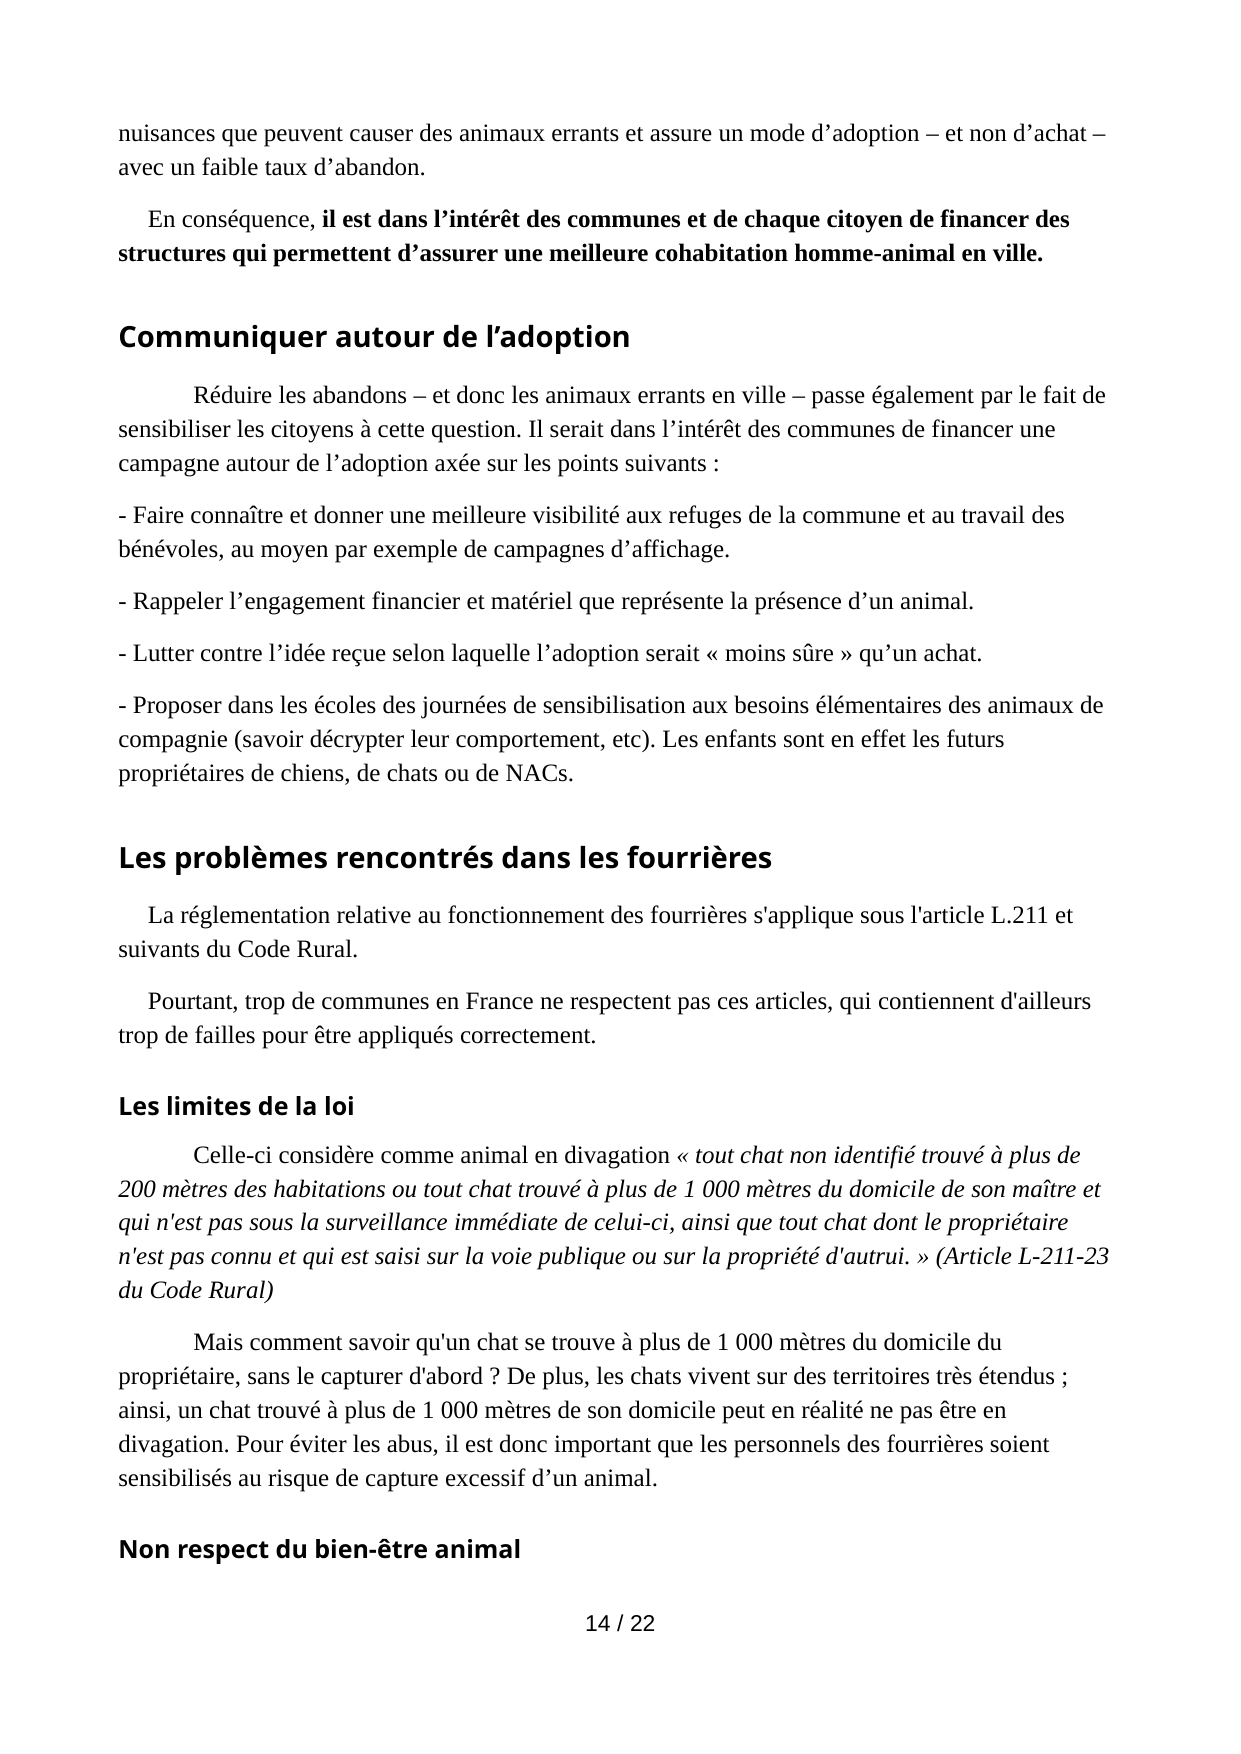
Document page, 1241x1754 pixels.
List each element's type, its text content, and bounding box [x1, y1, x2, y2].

subtitle Les problèmes rencontrés dans les fourrières [118, 837, 1122, 877]
text nuisances que peuvent causer des animaux errants et assure un mode d’adoption – et non d’achat – avec un faible taux d’abandon. [118, 118, 1122, 181]
text - Lutter contre l’idée reçue selon laquelle l’adoption serait « moins sûre » qu’un achat. [118, 638, 1122, 667]
text Celle-ci considère comme animal en divagation « tout chat non identifié trouvé à plus de 200 mètres des habitations ou tout chat trouvé à plus de 1 000 mètres du domicile de son maître et qui n'est pas sous la surveillance immédiate de celui-ci, ainsi que tout chat dont le propriétaire n'est pas connu et qui est saisi sur la voie publique ou sur la propriété d'autrui. » (Article L-211-23 du Code Rural) [118, 1140, 1122, 1304]
text - Faire connaître et donner une meilleure visibilité aux refuges de la commune et au travail des bénévoles, au moyen par exemple de campagnes d’affichage. [118, 500, 1122, 563]
subtitle Non respect du bien-être animal [118, 1532, 1122, 1566]
text Pourtant, trop de communes en France ne respectent pas ces articles, qui contiennent d'ailleurs trop de failles pour être appliqués correctement. [118, 986, 1122, 1049]
text Mais comment savoir qu'un chat se trouve à plus de 1 000 mètres du domicile du propriétaire, sans le capturer d'abord ? De plus, les chats vivent sur des territoires très étendus ; ainsi, un chat trouvé à plus de 1 000 mètres de son domicile peut en réalité ne pas être en divagation. Pour éviter les abus, il est donc important que les personnels des fourrières soient sensibilisés au risque de capture excessif d’un animal. [118, 1327, 1122, 1492]
text Réduire les abandons – et donc les animaux errants en ville – passe également par le fait de sensibiliser les citoyens à cette question. Il serait dans l’intérêt des communes de financer une campagne autour de l’adoption axée sur les points suivants : [118, 380, 1122, 477]
subtitle Communiquer autour de l’adoption [118, 317, 1122, 356]
text En conséquence, il est dans l’intérêt des communes et de chaque citoyen de financer des structures qui permettent d’assurer une meilleure cohabitation homme-animal en ville. [118, 204, 1122, 267]
subtitle Les limites de la loi [118, 1089, 1122, 1123]
text La réglementation relative au fonctionnement des fourrières s'applique sous l'article L.211 et suivants du Code Rural. [118, 900, 1122, 963]
text - Proposer dans les écoles des journées de sensibilisation aux besoins élémentaires des animaux de compagnie (savoir décrypter leur comportement, etc). Les enfants sont en effet les futurs propriétaires de chiens, de chats ou de NACs. [118, 690, 1122, 787]
text - Rappeler l’engagement financier et matériel que représente la présence d’un animal. [118, 586, 1122, 615]
